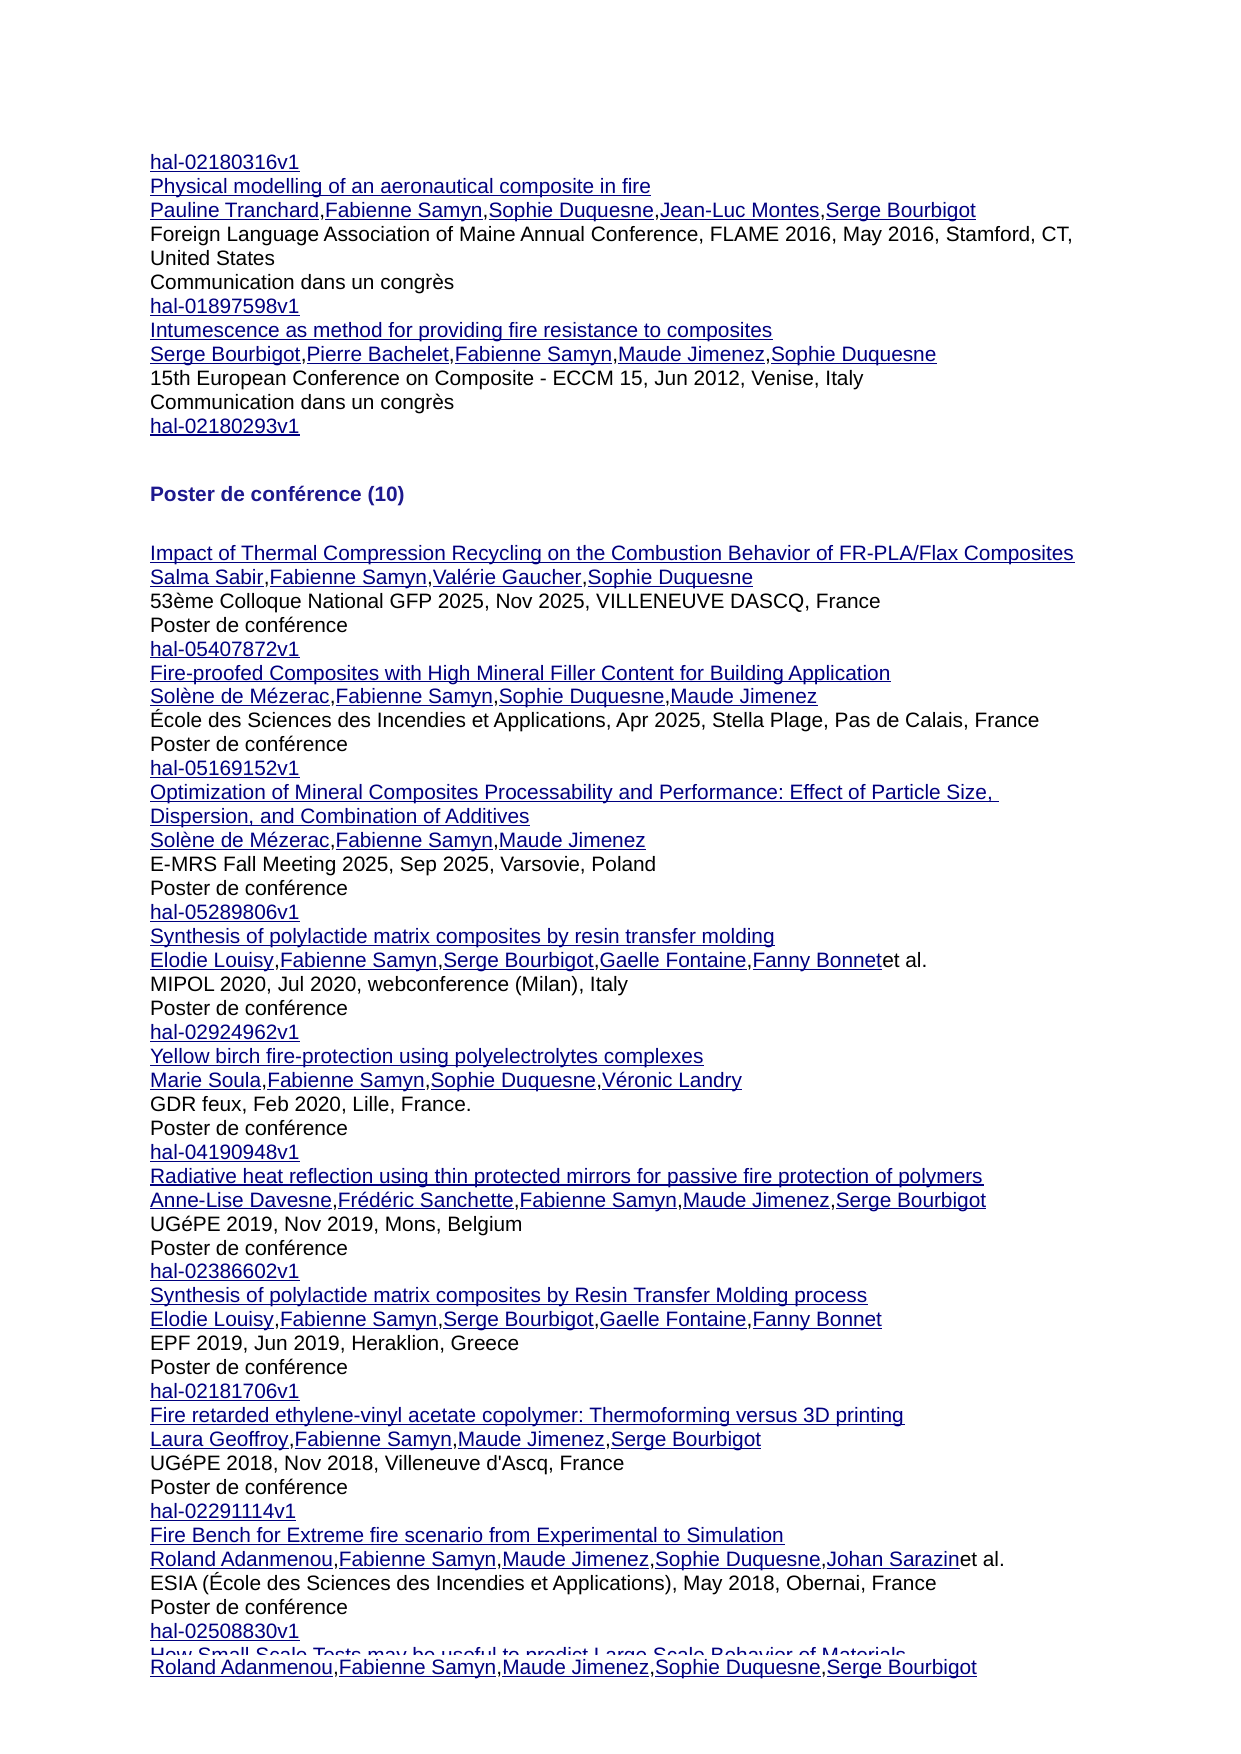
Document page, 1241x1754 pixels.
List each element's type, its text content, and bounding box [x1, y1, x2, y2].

table_cell Synthesis of polylactide matrix composites by Resin Transfer Molding process Elodie Louisy,Fabienne Samyn,Serge Bourbigot,Gaelle Fontaine,Fanny Bonnet EPF 2019, Jun 2019, Heraklion, Greece Poster de conférence hal-02181706v1 [150, 1283, 1090, 1403]
table_cell Synthesis of polylactide matrix composites by resin transfer molding Elodie Louisy,Fabienne Samyn,Serge Bourbigot,Gaelle Fontaine,Fanny Bonnetet al. MIPOL 2020, Jul 2020, webconference (Milan), Italy Poster de conférence hal-02924962v1 [150, 924, 1090, 1044]
table_cell Radiative heat reflection using thin protected mirrors for passive fire protection of polymers Anne-Lise Davesne,Frédéric Sanchette,Fabienne Samyn,Maude Jimenez,Serge Bourbigot UGéPE 2019, Nov 2019, Mons, Belgium Poster de conférence hal-02386602v1 [150, 1164, 1090, 1283]
table_cell Intumescence as method for providing fire resistance to composites Serge Bourbigot,Pierre Bachelet,Fabienne Samyn,Maude Jimenez,Sophie Duquesne 15th European Conference on Composite - ECCM 15, Jun 2012, Venise, Italy Communication dans un congrès hal-02180293v1 [150, 318, 1090, 437]
table_header Impact of Thermal Compression Recycling on the Combustion Behavior of FR-PLA/Flax Composites Salma Sabir,Fabienne Samyn,Valérie Gaucher,Sophie Duquesne 53ème Colloque National GFP 2025, Nov 2025, VILLENEUVE DASCQ, France Poster de conférence hal-05407872v1 [150, 541, 1090, 660]
table_cell Fire Bench for Extreme fire scenario from Experimental to Simulation Roland Adanmenou,Fabienne Samyn,Maude Jimenez,Sophie Duquesne,Johan Sarazinet al. ESIA (École des Sciences des Incendies et Applications), May 2018, Obernai, France Poster de conférence hal-02508830v1 [150, 1523, 1090, 1643]
table_cell hal-02180316v1 [150, 150, 1090, 174]
table_cell Yellow birch fire-protection using polyelectrolytes complexes Marie Soula,Fabienne Samyn,Sophie Duquesne,Véronic Landry GDR feux, Feb 2020, Lille, France. Poster de conférence hal-04190948v1 [150, 1044, 1090, 1163]
table_cell How Small Scale Tests may be useful to predict Large Scale Behavior of Materials Roland Adanmenou,Fabienne Samyn,Maude Jimenez,Sophie Duquesne,Serge Bourbigot [150, 1643, 1090, 1679]
table_cell Fire retarded ethylene-vinyl acetate copolymer: Thermoforming versus 3D printing Laura Geoffroy,Fabienne Samyn,Maude Jimenez,Serge Bourbigot UGéPE 2018, Nov 2018, Villeneuve d'Ascq, France Poster de conférence hal-02291114v1 [150, 1403, 1090, 1523]
subtitle Poster de conférence (10) [150, 482, 1090, 506]
table_cell Physical modelling of an aeronautical composite in fire Pauline Tranchard,Fabienne Samyn,Sophie Duquesne,Jean-Luc Montes,Serge Bourbigot Foreign Language Association of Maine Annual Conference, FLAME 2016, May 2016, Stamford, CT, United States Communication dans un congrès hal-01897598v1 [150, 174, 1090, 318]
table_cell Optimization of Mineral Composites Processability and Performance: Effect of Particle Size, Dispersion, and Combination of Additives Solène de Mézerac,Fabienne Samyn,Maude Jimenez E-MRS Fall Meeting 2025, Sep 2025, Varsovie, Poland Poster de conférence hal-05289806v1 [150, 780, 1090, 924]
table_cell Fire-proofed Composites with High Mineral Filler Content for Building Application Solène de Mézerac,Fabienne Samyn,Sophie Duquesne,Maude Jimenez École des Sciences des Incendies et Applications, Apr 2025, Stella Plage, Pas de Calais, France Poster de conférence hal-05169152v1 [150, 660, 1090, 780]
